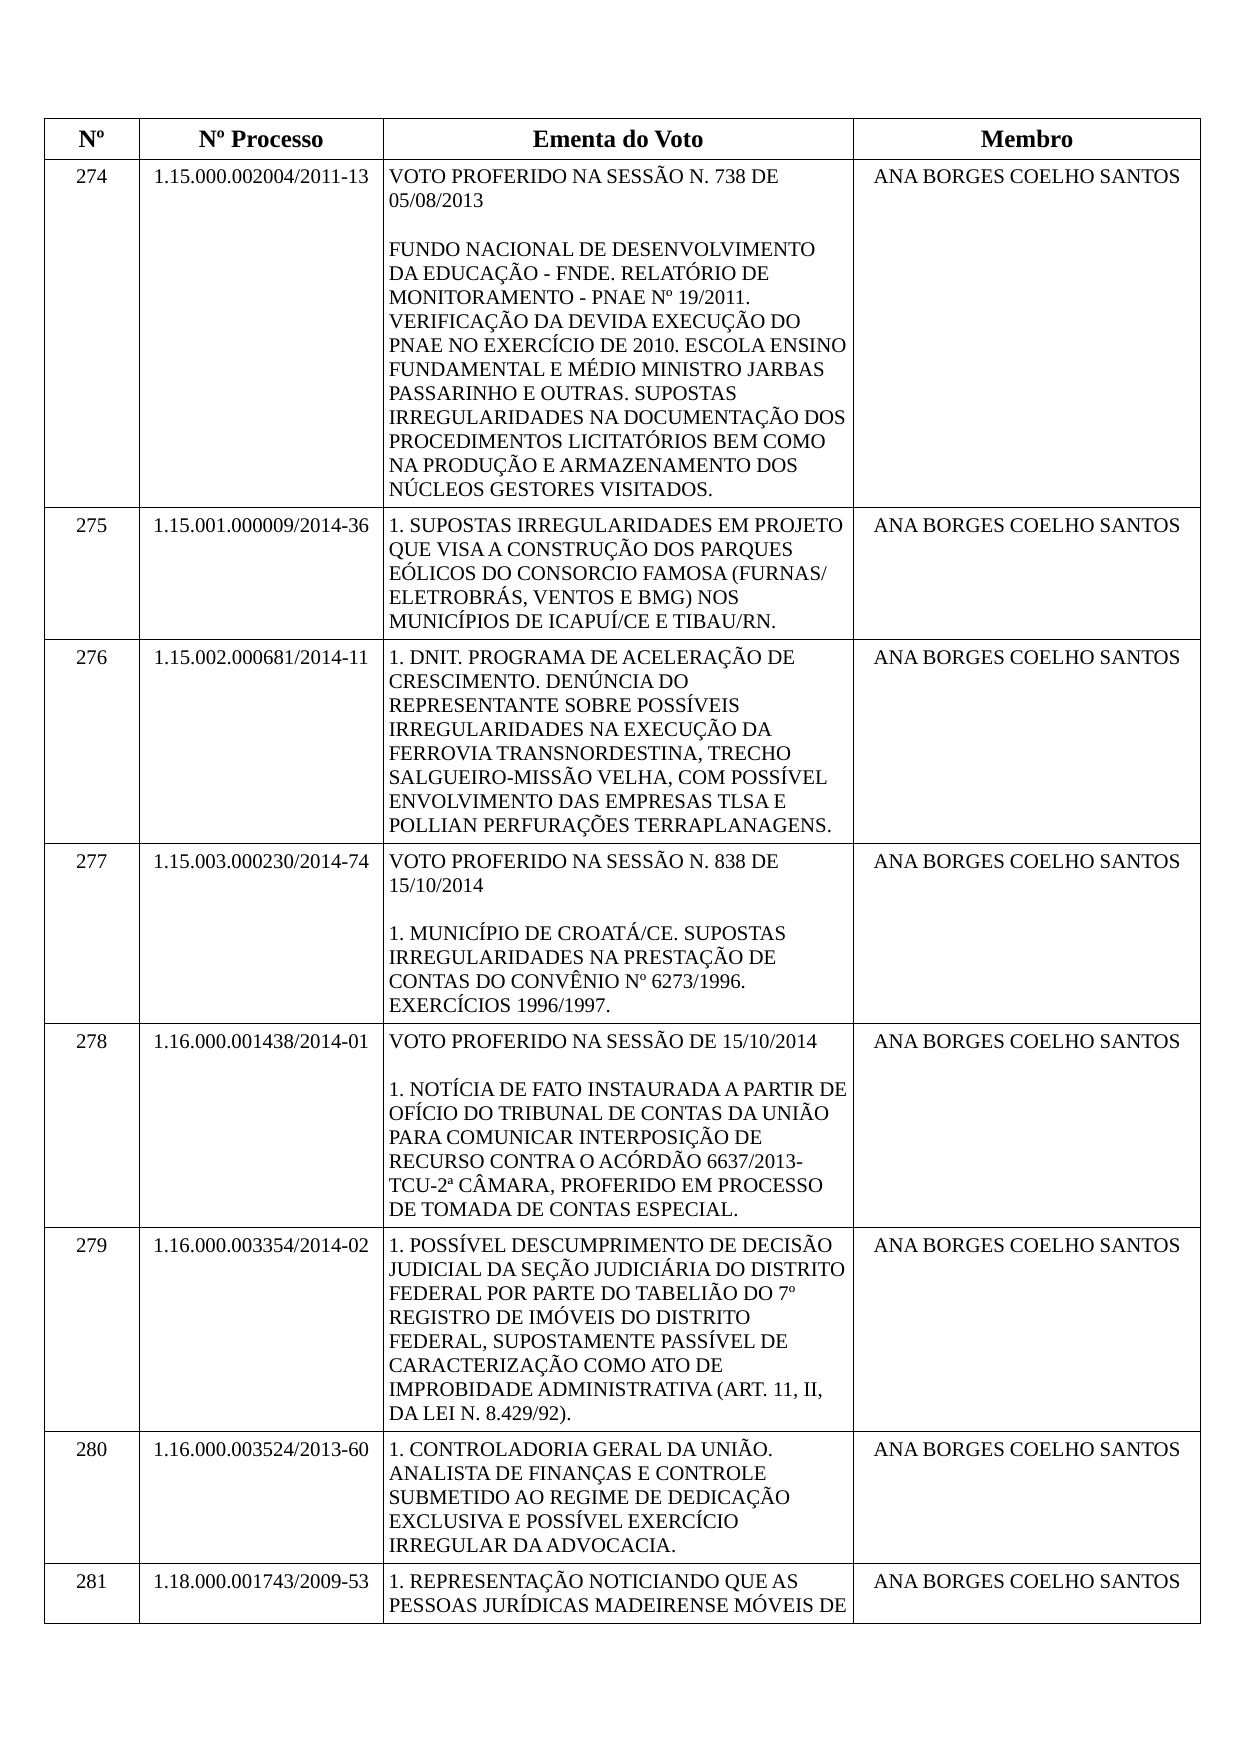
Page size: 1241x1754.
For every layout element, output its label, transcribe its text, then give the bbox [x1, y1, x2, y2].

table_cell 1. DNIT. PROGRAMA DE ACELERAÇÃO DE CRESCIMENTO. DENÚNCIA DO REPRESENTANTE SOBRE POSSÍVEIS IRREGULARIDADES NA EXECUÇÃO DA FERROVIA TRANSNORDESTINA, TRECHO SALGUEIRO-MISSÃO VELHA, COM POSSÍVEL ENVOLVIMENTO DAS EMPRESAS TLSA E POLLIAN PERFURAÇÕES TERRAPLANAGENS. [384, 640, 853, 843]
table_header Nº [45, 119, 139, 158]
table_header Membro [854, 119, 1200, 158]
table_cell ANA BORGES COELHO SANTOS [854, 1432, 1200, 1563]
table_cell VOTO PROFERIDO NA SESSÃO N. 738 DE 05/08/2013 FUNDO NACIONAL DE DESENVOLVIMENTO DA EDUCAÇÃO - FNDE. RELATÓRIO DE MONITORAMENTO - PNAE Nº 19/2011. VERIFICAÇÃO DA DEVIDA EXECUÇÃO DO PNAE NO EXERCÍCIO DE 2010. ESCOLA ENSINO FUNDAMENTAL E MÉDIO MINISTRO JARBAS PASSARINHO E OUTRAS. SUPOSTAS IRREGULARIDADES NA DOCUMENTAÇÃO DOS PROCEDIMENTOS LICITATÓRIOS BEM COMO NA PRODUÇÃO E ARMAZENAMENTO DOS NÚCLEOS GESTORES VISITADOS. [384, 160, 853, 507]
table_cell 1. POSSÍVEL DESCUMPRIMENTO DE DECISÃO JUDICIAL DA SEÇÃO JUDICIÁRIA DO DISTRITO FEDERAL POR PARTE DO TABELIÃO DO 7º REGISTRO DE IMÓVEIS DO DISTRITO FEDERAL, SUPOSTAMENTE PASSÍVEL DE CARACTERIZAÇÃO COMO ATO DE IMPROBIDADE ADMINISTRATIVA (ART. 11, II, DA LEI N. 8.429/92). [384, 1228, 853, 1431]
table_cell 1.18.000.001743/2009-53 [140, 1564, 383, 1622]
table_header Nº Processo [140, 119, 383, 158]
table_cell 1.16.000.003524/2013-60 [140, 1432, 383, 1563]
table_cell 1.15.002.000681/2014-11 [140, 640, 383, 843]
table_cell ANA BORGES COELHO SANTOS [854, 1228, 1200, 1431]
table_cell ANA BORGES COELHO SANTOS [854, 160, 1200, 507]
table_cell ANA BORGES COELHO SANTOS [854, 508, 1200, 639]
table_cell 278 [45, 1024, 139, 1227]
table_cell ANA BORGES COELHO SANTOS [854, 1564, 1200, 1622]
table_cell 280 [45, 1432, 139, 1563]
table_cell VOTO PROFERIDO NA SESSÃO N. 838 DE 15/10/2014 1. MUNICÍPIO DE CROATÁ/CE. SUPOSTAS IRREGULARIDADES NA PRESTAÇÃO DE CONTAS DO CONVÊNIO Nº 6273/1996. EXERCÍCIOS 1996/1997. [384, 844, 853, 1023]
table_cell 1.15.003.000230/2014-74 [140, 844, 383, 1023]
table_cell VOTO PROFERIDO NA SESSÃO DE 15/10/2014 1. NOTÍCIA DE FATO INSTAURADA A PARTIR DE OFÍCIO DO TRIBUNAL DE CONTAS DA UNIÃO PARA COMUNICAR INTERPOSIÇÃO DE RECURSO CONTRA O ACÓRDÃO 6637/2013-TCU-2ª CÂMARA, PROFERIDO EM PROCESSO DE TOMADA DE CONTAS ESPECIAL. [384, 1024, 853, 1227]
table_cell 277 [45, 844, 139, 1023]
table_cell 276 [45, 640, 139, 843]
table_cell 279 [45, 1228, 139, 1431]
table_cell 1. SUPOSTAS IRREGULARIDADES EM PROJETO QUE VISA A CONSTRUÇÃO DOS PARQUES EÓLICOS DO CONSORCIO FAMOSA (FURNAS/ ELETROBRÁS, VENTOS E BMG) NOS MUNICÍPIOS DE ICAPUÍ/CE E TIBAU/RN. [384, 508, 853, 639]
table_cell 1.15.001.000009/2014-36 [140, 508, 383, 639]
table_cell 275 [45, 508, 139, 639]
table_cell ANA BORGES COELHO SANTOS [854, 1024, 1200, 1227]
table_cell 1.16.000.001438/2014-01 [140, 1024, 383, 1227]
table_cell ANA BORGES COELHO SANTOS [854, 640, 1200, 843]
table_cell 1. CONTROLADORIA GERAL DA UNIÃO. ANALISTA DE FINANÇAS E CONTROLE SUBMETIDO AO REGIME DE DEDICAÇÃO EXCLUSIVA E POSSÍVEL EXERCÍCIO IRREGULAR DA ADVOCACIA. [384, 1432, 853, 1563]
table_cell 281 [45, 1564, 139, 1622]
table_header Ementa do Voto [384, 119, 853, 158]
table_cell 274 [45, 160, 139, 507]
table_cell 1. REPRESENTAÇÃO NOTICIANDO QUE AS PESSOAS JURÍDICAS MADEIRENSE MÓVEIS DE [384, 1564, 853, 1622]
table_cell ANA BORGES COELHO SANTOS [854, 844, 1200, 1023]
table_cell 1.16.000.003354/2014-02 [140, 1228, 383, 1431]
table_cell 1.15.000.002004/2011-13 [140, 160, 383, 507]
